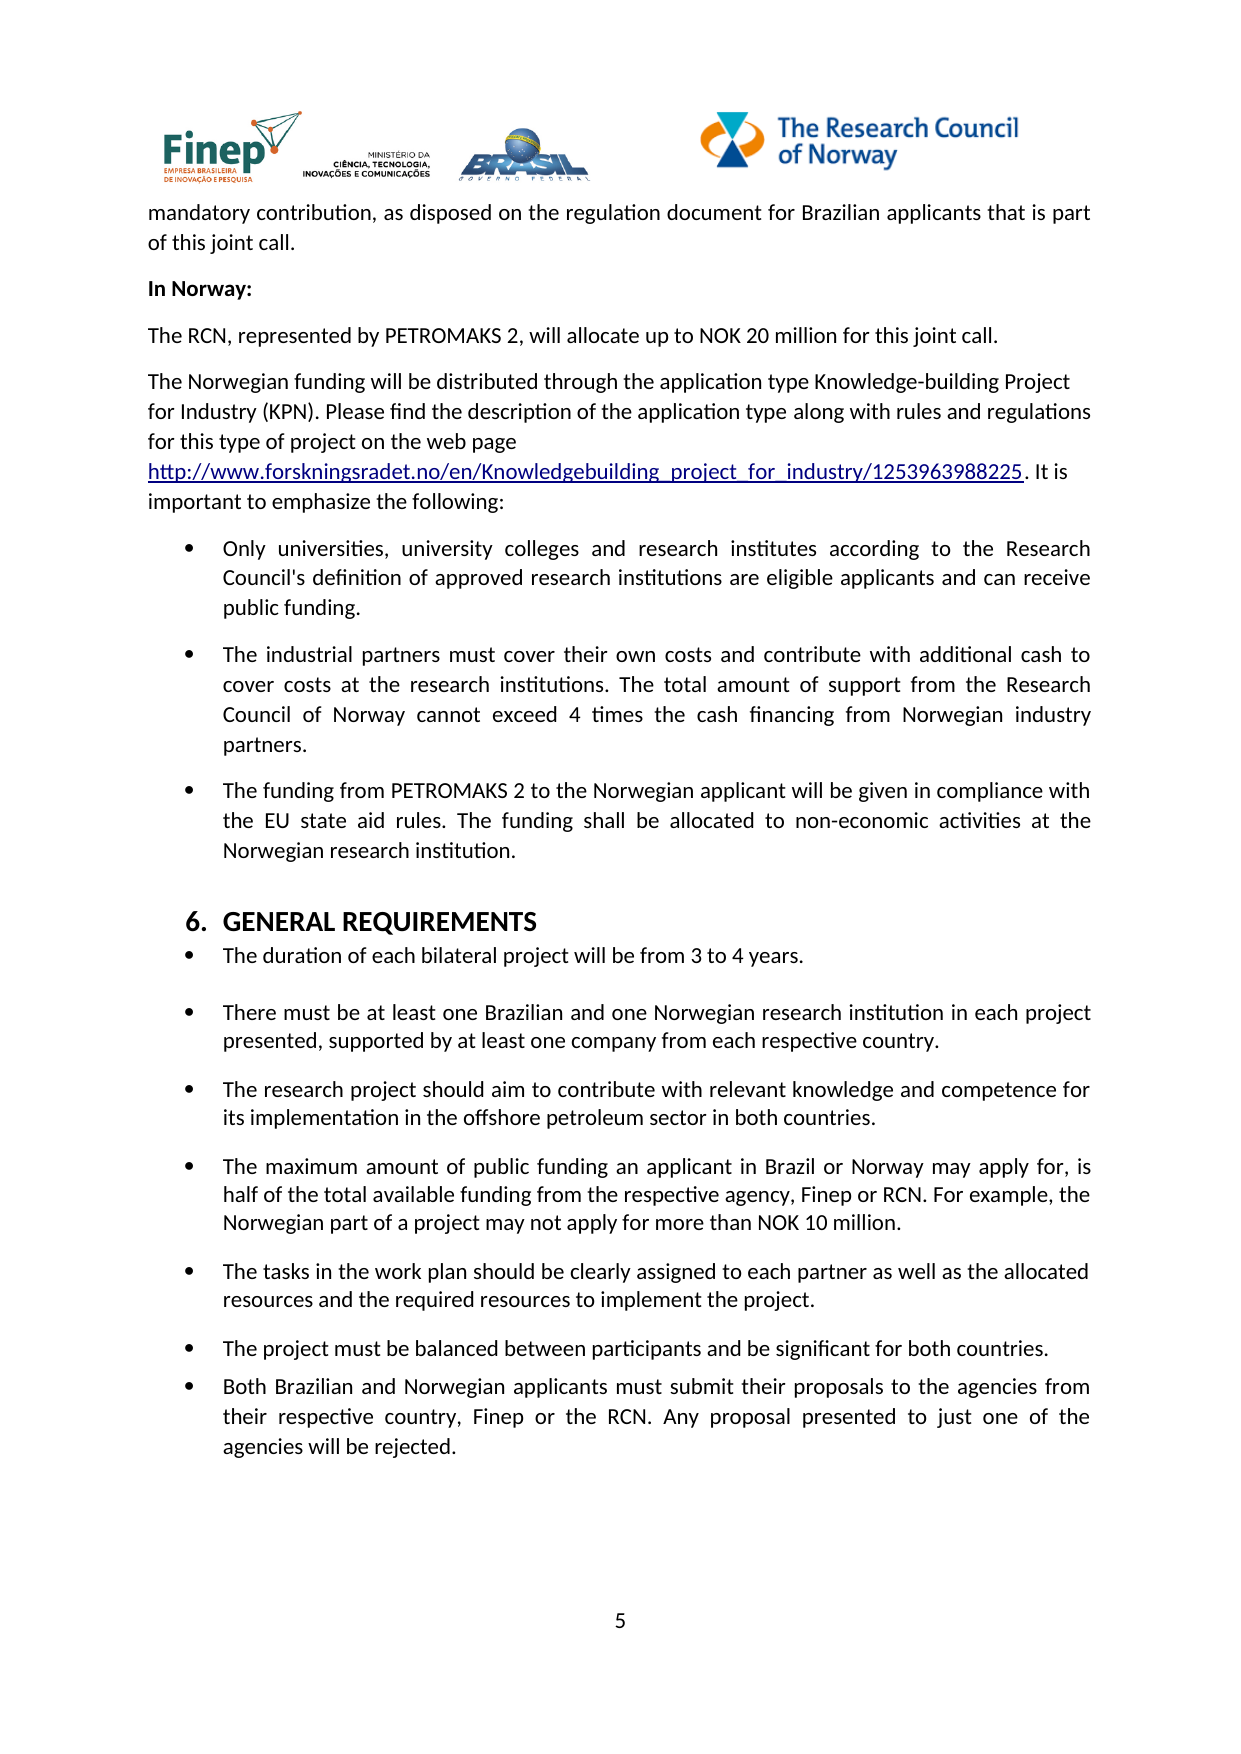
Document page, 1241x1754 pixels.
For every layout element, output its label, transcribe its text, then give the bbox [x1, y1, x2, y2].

list The research project should aim to contribute with relevant knowledge and competence for its implementation in the offshore petroleum sector in both countries. [185, 1075, 1092, 1131]
text mandatory contribution, as disposed on the regulation document for Brazilian applicants that is part of this joint call. [148, 198, 1092, 256]
list The funding from PETROMAKS 2 to the Norwegian applicant will be given in compliance with the EU state aid rules. The funding shall be allocated to non-economic activities at the Norwegian research institution. [185, 776, 1092, 864]
list The industrial partners must cover their own costs and contribute with additional cash to cover costs at the research institutions. The total amount of support from the Research Council of Norway cannot exceed 4 times the cash financing from Norwegian industry partners. [185, 640, 1092, 758]
list Both Brazilian and Norwegian applicants must submit their proposals to the agencies from their respective country, Finep or the RCN. Any proposal presented to just one of the agencies will be rejected. [185, 1372, 1092, 1460]
text The RCN, represented by PETROMAKS 2, will allocate up to NOK 20 million for this joint call. [148, 321, 1092, 349]
list The tasks in the work plan should be clearly assigned to each partner as well as the allocated resources and the required resources to implement the project. [185, 1257, 1092, 1313]
list The maximum amount of public funding an applicant in Brazil or Norway may apply for, is half of the total available funding from the respective agency, Finep or RCN. For example, the Norwegian part of a project may not apply for more than NOK 10 million. [185, 1152, 1092, 1236]
text The Norwegian funding will be distributed through the application type Knowledge-building Project for Industry (KPN). Please find the description of the application type along with rules and regulations for this type of project on the web page http://www.forskningsradet.no/en/Knowledgebuilding_project_for_industry/1253963988225. It is important to emphasize the following: [148, 367, 1092, 515]
list The project must be balanced between participants and be significant for both countries. [185, 1334, 1092, 1362]
list GENERAL REQUIREMENTS [185, 903, 1092, 939]
list There must be at least one Brazilian and one Norwegian research institution in each project presented, supported by at least one company from each respective country. [185, 998, 1092, 1054]
text In Norway: [148, 274, 1092, 302]
list Only universities, university colleges and research institutes according to the Research Council's definition of approved research institutions are eligible applicants and can receive public funding. [185, 534, 1092, 621]
list The duration of each bilateral project will be from 3 to 4 years. [185, 941, 1092, 969]
